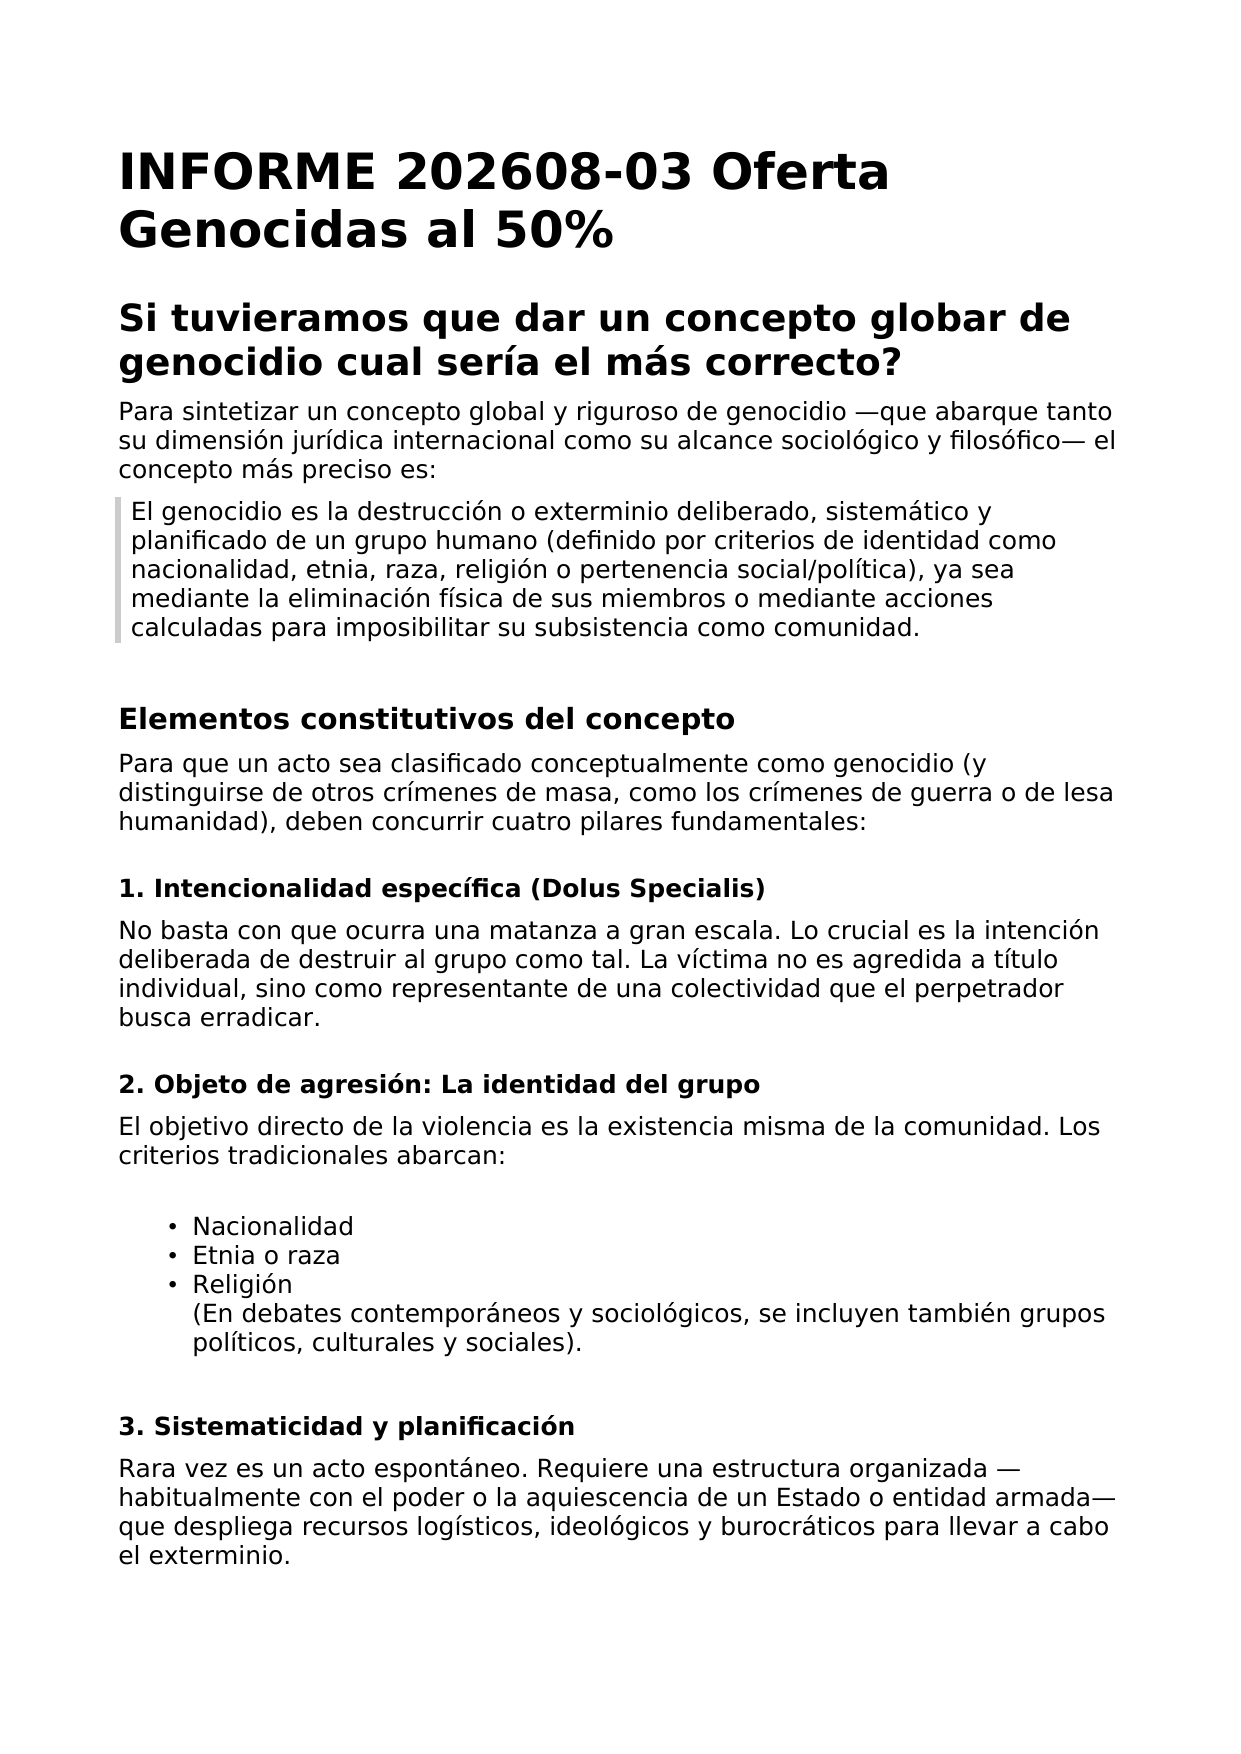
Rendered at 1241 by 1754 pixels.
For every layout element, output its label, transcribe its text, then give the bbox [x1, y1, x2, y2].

subtitle 3. Sistematicidad y planificación [118, 1412, 1122, 1441]
subtitle Si tuvieramos que dar un concepto globar de genocidio cual sería el más correcto? [118, 297, 1122, 384]
subtitle Elementos constitutivos del concepto [118, 703, 1122, 737]
subtitle 2. Objeto de agresión: La identidad del grupo [118, 1070, 1122, 1099]
text Rara vez es un acto espontáneo. Requiere una estructura organizada —habitualmente con el poder o la aquiescencia de un Estado o entidad armada— que despliega recursos logísticos, ideológicos y burocráticos para llevar a cabo el exterminio. [118, 1454, 1122, 1571]
list Religión (En debates contemporáneos y sociológicos, se incluyen también grupos políticos, culturales y sociales). [177, 1270, 1122, 1358]
subtitle 1. Intencionalidad específica (Dolus Specialis) [118, 874, 1122, 903]
text El objetivo directo de la violencia es la existencia misma de la comunidad. Los criterios tradicionales abarcan: [118, 1112, 1122, 1170]
list Nacionalidad [177, 1212, 1122, 1241]
text Para sintetizar un concepto global y riguroso de genocidio —que abarque tanto su dimensión jurídica internacional como su alcance sociológico y filosófico— el concepto más preciso es: [118, 397, 1122, 484]
table_header El genocidio es la destrucción o exterminio deliberado, sistemático y planificado de un grupo humano (definido por criterios de identidad como nacionalidad, etnia, raza, religión o pertenencia social/política), ya sea mediante la eliminación física de sus miembros o mediante acciones calculadas para imposibilitar su subsistencia como comunidad. [121, 497, 1122, 643]
text Para que un acto sea clasificado conceptualmente como genocidio (y distinguirse de otros crímenes de masa, como los crímenes de guerra o de lesa humanidad), deben concurrir cuatro pilares fundamentales: [118, 749, 1122, 837]
subtitle INFORME 202608-03 Oferta Genocidas al 50% [118, 143, 1122, 259]
list Etnia o raza [177, 1241, 1122, 1270]
text No basta con que ocurra una matanza a gran escala. Lo crucial es la intención deliberada de destruir al grupo como tal. La víctima no es agredida a título individual, sino como representante de una colectividad que el perpetrador busca erradicar. [118, 916, 1122, 1032]
